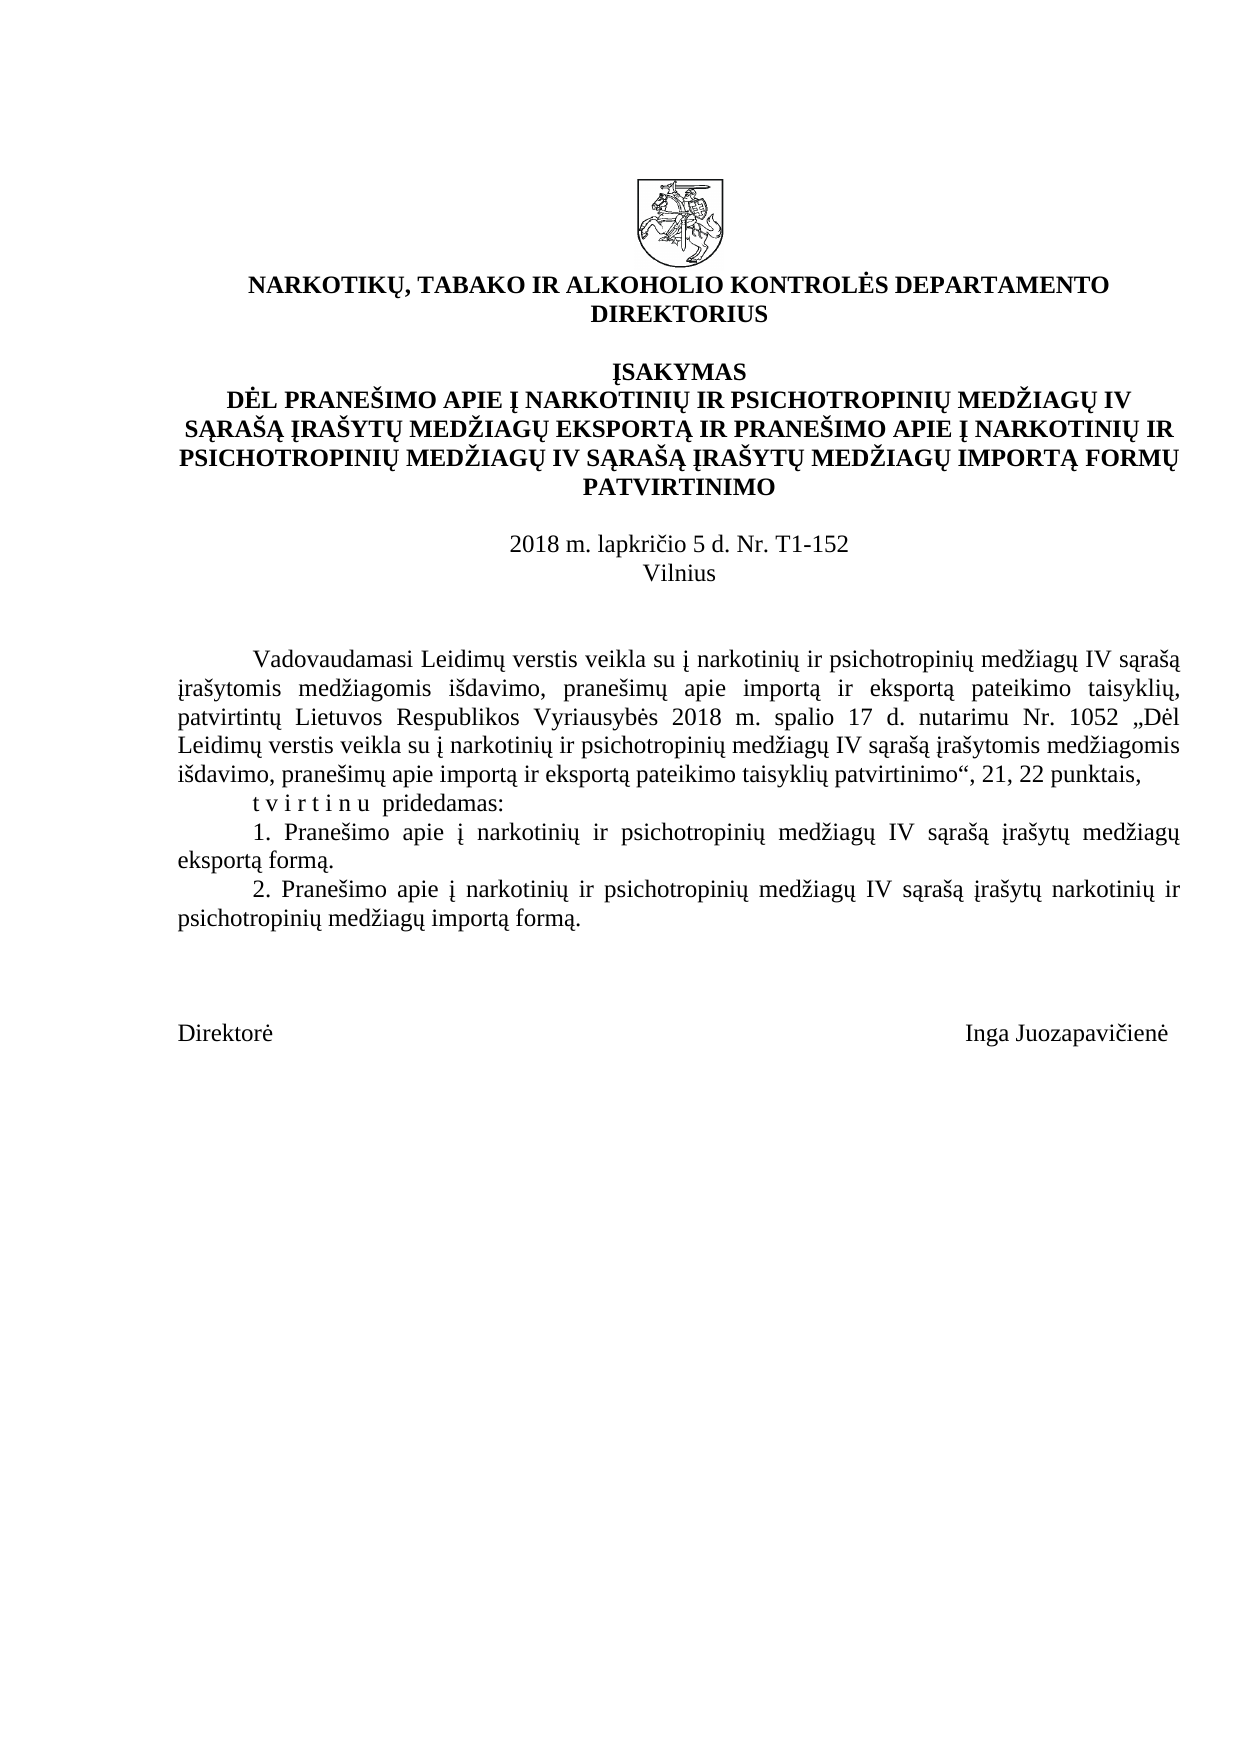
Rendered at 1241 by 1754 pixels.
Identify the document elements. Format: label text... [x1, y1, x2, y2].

text 2018 m. lapkričio 5 d. Nr. T1-152 [177, 529, 1181, 558]
text DĖL PranešimO APIE Į NARKOTINIŲ IR PSICHOTROPINIŲ MEDŽIAGŲ IV SĄRAŠĄ ĮRAŠYTŲ MEDŽIAGŲ EKSPORTĄ IR PranešimO APIE Į NARKOTINIŲ IR PSICHOTROPINIŲ MEDŽIAGŲ IV SĄRAŠĄ ĮRAŠYTŲ MEDŽIAGŲ IMPORTĄ FORMŲ PATVIRTINIMO [177, 386, 1181, 501]
text Vilnius [177, 558, 1181, 587]
text Vadovaudamasi Leidimų verstis veikla su į narkotinių ir psichotropinių medžiagų IV sąrašą įrašytomis medžiagomis išdavimo, pranešimų apie importą ir eksportą pateikimo taisyklių, patvirtintų Lietuvos Respublikos Vyriausybės 2018 m. spalio 17 d. nutarimu Nr. 1052 „Dėl Leidimų verstis veikla su į narkotinių ir psichotropinių medžiagų IV sąrašą įrašytomis medžiagomis išdavimo, pranešimų apie importą ir eksportą pateikimo taisyklių patvirtinimo“, 21, 22 punktais, [177, 644, 1181, 788]
text t v i r t i n u pridedamas: [177, 788, 1181, 817]
text NARKOTIKŲ, TABAKO IR ALKOHOLIO KONTROLĖS DEPARTAMENTO [177, 271, 1181, 299]
text DIREKTORIUS [177, 299, 1181, 328]
text ĮSAKYMAS [177, 357, 1181, 386]
text Direktorė Inga Juozapavičienė [177, 1018, 1181, 1047]
text 2. Pranešimo apie į narkotinių ir psichotropinių medžiagų IV sąrašą įrašytų narkotinių ir psichotropinių medžiagų importą formą. [177, 874, 1181, 932]
text 1. Pranešimo apie į narkotinių ir psichotropinių medžiagų IV sąrašą įrašytų medžiagų eksportą formą. [177, 817, 1181, 874]
